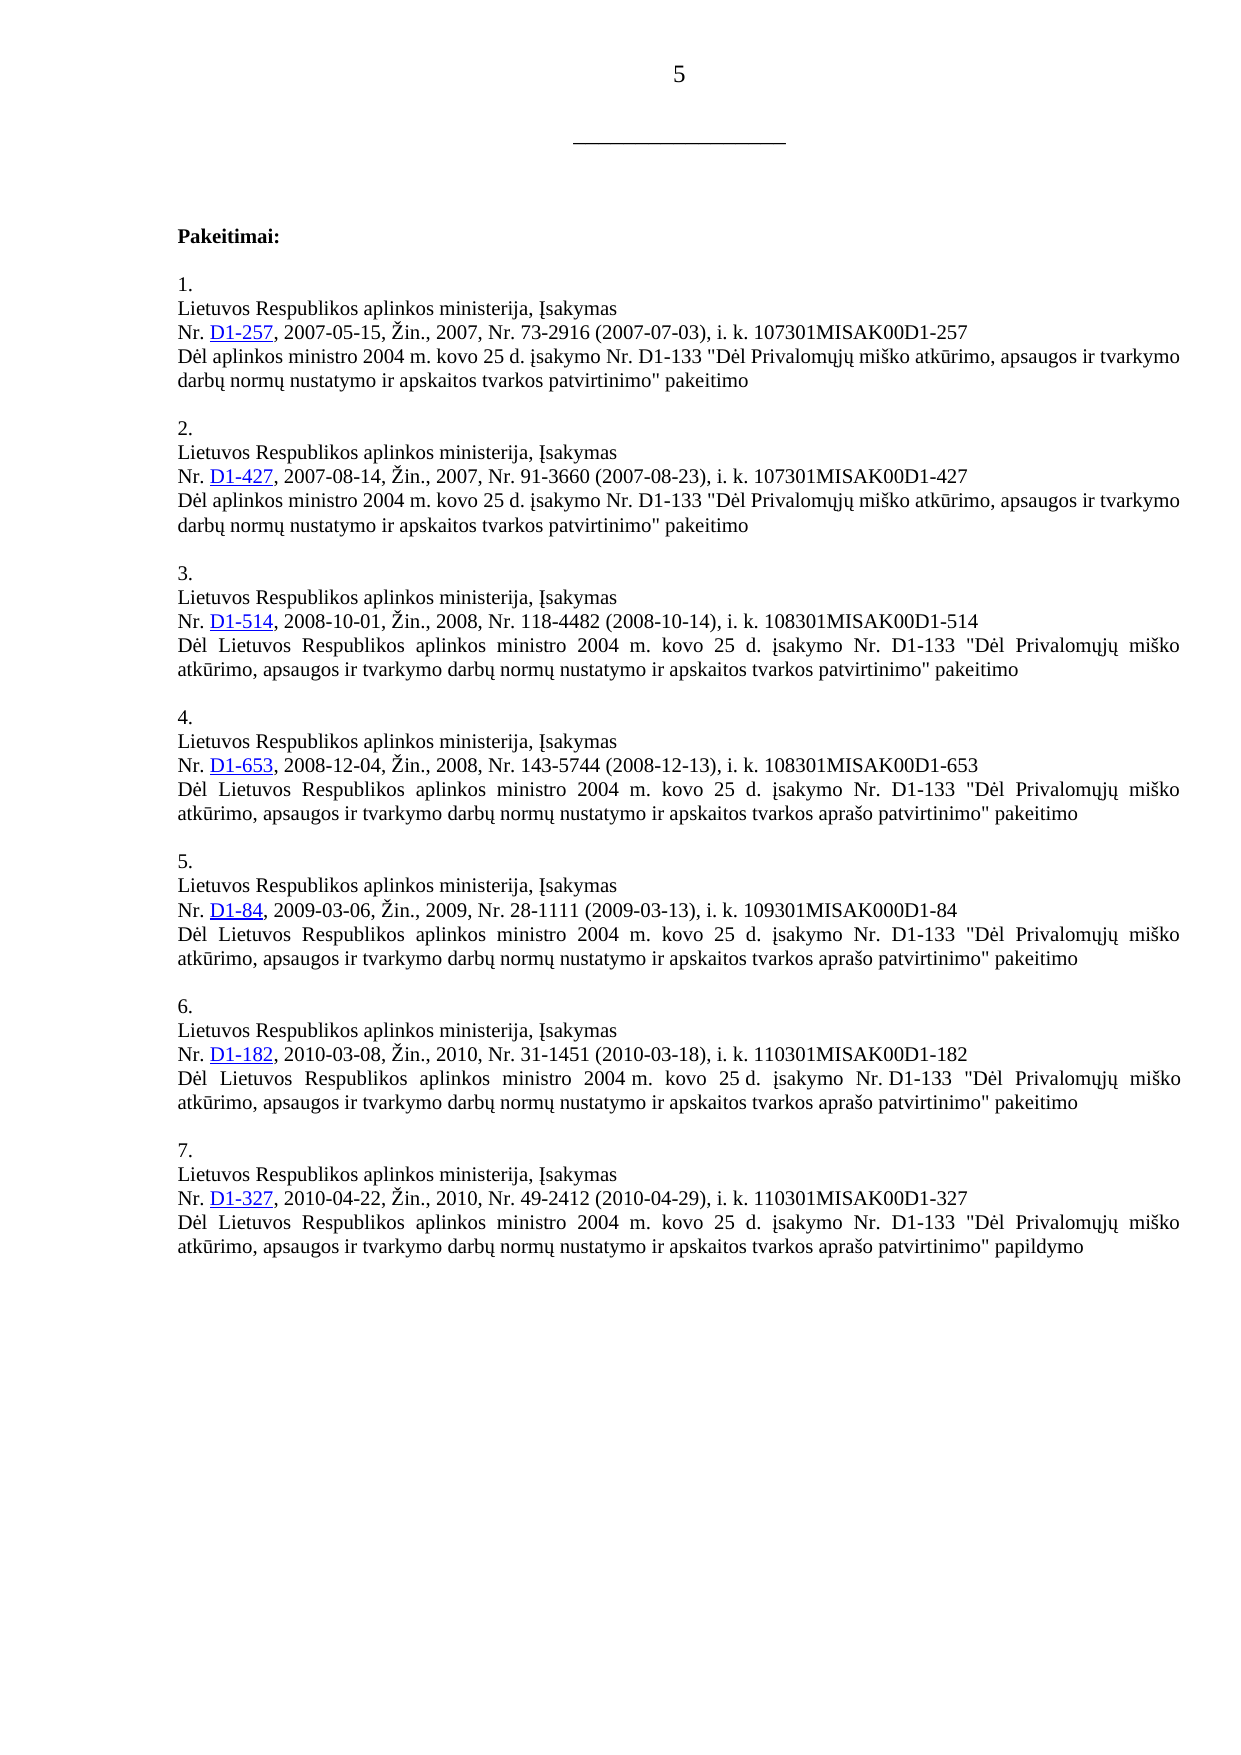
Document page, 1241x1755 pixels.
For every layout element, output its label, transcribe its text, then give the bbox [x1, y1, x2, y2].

text Dėl Lietuvos Respublikos aplinkos ministro 2004 m. kovo 25 d. įsakymo Nr. D1-133 "Dėl Privalomųjų miško atkūrimo, apsaugos ir tvarkymo darbų normų nustatymo ir apskaitos tvarkos aprašo patvirtinimo" pakeitimo [177, 922, 1181, 970]
text 1. [177, 272, 1181, 296]
text Lietuvos Respublikos aplinkos ministerija, Įsakymas [177, 729, 1181, 753]
text Dėl Lietuvos Respublikos aplinkos ministro 2004 m. kovo 25 d. įsakymo Nr. D1-133 "Dėl Privalomųjų miško atkūrimo, apsaugos ir tvarkymo darbų normų nustatymo ir apskaitos tvarkos aprašo patvirtinimo" papildymo [177, 1210, 1181, 1258]
text Lietuvos Respublikos aplinkos ministerija, Įsakymas [177, 296, 1181, 320]
text Nr. D1-427, 2007-08-14, Žin., 2007, Nr. 91-3660 (2007-08-23), i. k. 107301MISAK00D1-427 [177, 464, 1181, 488]
text Nr. D1-182, 2010-03-08, Žin., 2010, Nr. 31-1451 (2010-03-18), i. k. 110301MISAK00D1-182 [177, 1042, 1181, 1066]
text Nr. D1-327, 2010-04-22, Žin., 2010, Nr. 49-2412 (2010-04-29), i. k. 110301MISAK00D1-327 [177, 1186, 1181, 1210]
text Nr. D1-257, 2007-05-15, Žin., 2007, Nr. 73-2916 (2007-07-03), i. k. 107301MISAK00D1-257 [177, 320, 1181, 344]
text Lietuvos Respublikos aplinkos ministerija, Įsakymas [177, 585, 1181, 609]
text Dėl aplinkos ministro 2004 m. kovo 25 d. įsakymo Nr. D1-133 "Dėl Privalomųjų miško atkūrimo, apsaugos ir tvarkymo darbų normų nustatymo ir apskaitos tvarkos patvirtinimo" pakeitimo [177, 344, 1181, 392]
text _________________ [177, 118, 1181, 147]
text Nr. D1-514, 2008-10-01, Žin., 2008, Nr. 118-4482 (2008-10-14), i. k. 108301MISAK00D1-514 [177, 609, 1181, 633]
text Pakeitimai: [177, 224, 1181, 248]
text Nr. D1-653, 2008-12-04, Žin., 2008, Nr. 143-5744 (2008-12-13), i. k. 108301MISAK00D1-653 [177, 753, 1181, 777]
text Lietuvos Respublikos aplinkos ministerija, Įsakymas [177, 1018, 1181, 1042]
text 5. [177, 849, 1181, 873]
text 3. [177, 561, 1181, 585]
text Nr. D1-84, 2009-03-06, Žin., 2009, Nr. 28-1111 (2009-03-13), i. k. 109301MISAK000D1-84 [177, 897, 1181, 922]
text Dėl Lietuvos Respublikos aplinkos ministro 2004 m. kovo 25 d. įsakymo Nr. D1-133 "Dėl Privalomųjų miško atkūrimo, apsaugos ir tvarkymo darbų normų nustatymo ir apskaitos tvarkos aprašo patvirtinimo" pakeitimo [177, 777, 1181, 825]
text Dėl aplinkos ministro 2004 m. kovo 25 d. įsakymo Nr. D1-133 "Dėl Privalomųjų miško atkūrimo, apsaugos ir tvarkymo darbų normų nustatymo ir apskaitos tvarkos patvirtinimo" pakeitimo [177, 488, 1181, 537]
text Lietuvos Respublikos aplinkos ministerija, Įsakymas [177, 1162, 1181, 1186]
text 6. [177, 994, 1181, 1018]
text 2. [177, 416, 1181, 440]
text 4. [177, 705, 1181, 729]
text Lietuvos Respublikos aplinkos ministerija, Įsakymas [177, 873, 1181, 897]
text Lietuvos Respublikos aplinkos ministerija, Įsakymas [177, 440, 1181, 464]
text Dėl Lietuvos Respublikos aplinkos ministro 2004 m. kovo 25 d. įsakymo Nr. D1-133 "Dėl Privalomųjų miško atkūrimo, apsaugos ir tvarkymo darbų normų nustatymo ir apskaitos tvarkos aprašo patvirtinimo" pakeitimo [177, 1066, 1181, 1114]
text Dėl Lietuvos Respublikos aplinkos ministro 2004 m. kovo 25 d. įsakymo Nr. D1-133 "Dėl Privalomųjų miško atkūrimo, apsaugos ir tvarkymo darbų normų nustatymo ir apskaitos tvarkos patvirtinimo" pakeitimo [177, 633, 1181, 681]
text 7. [177, 1138, 1181, 1162]
